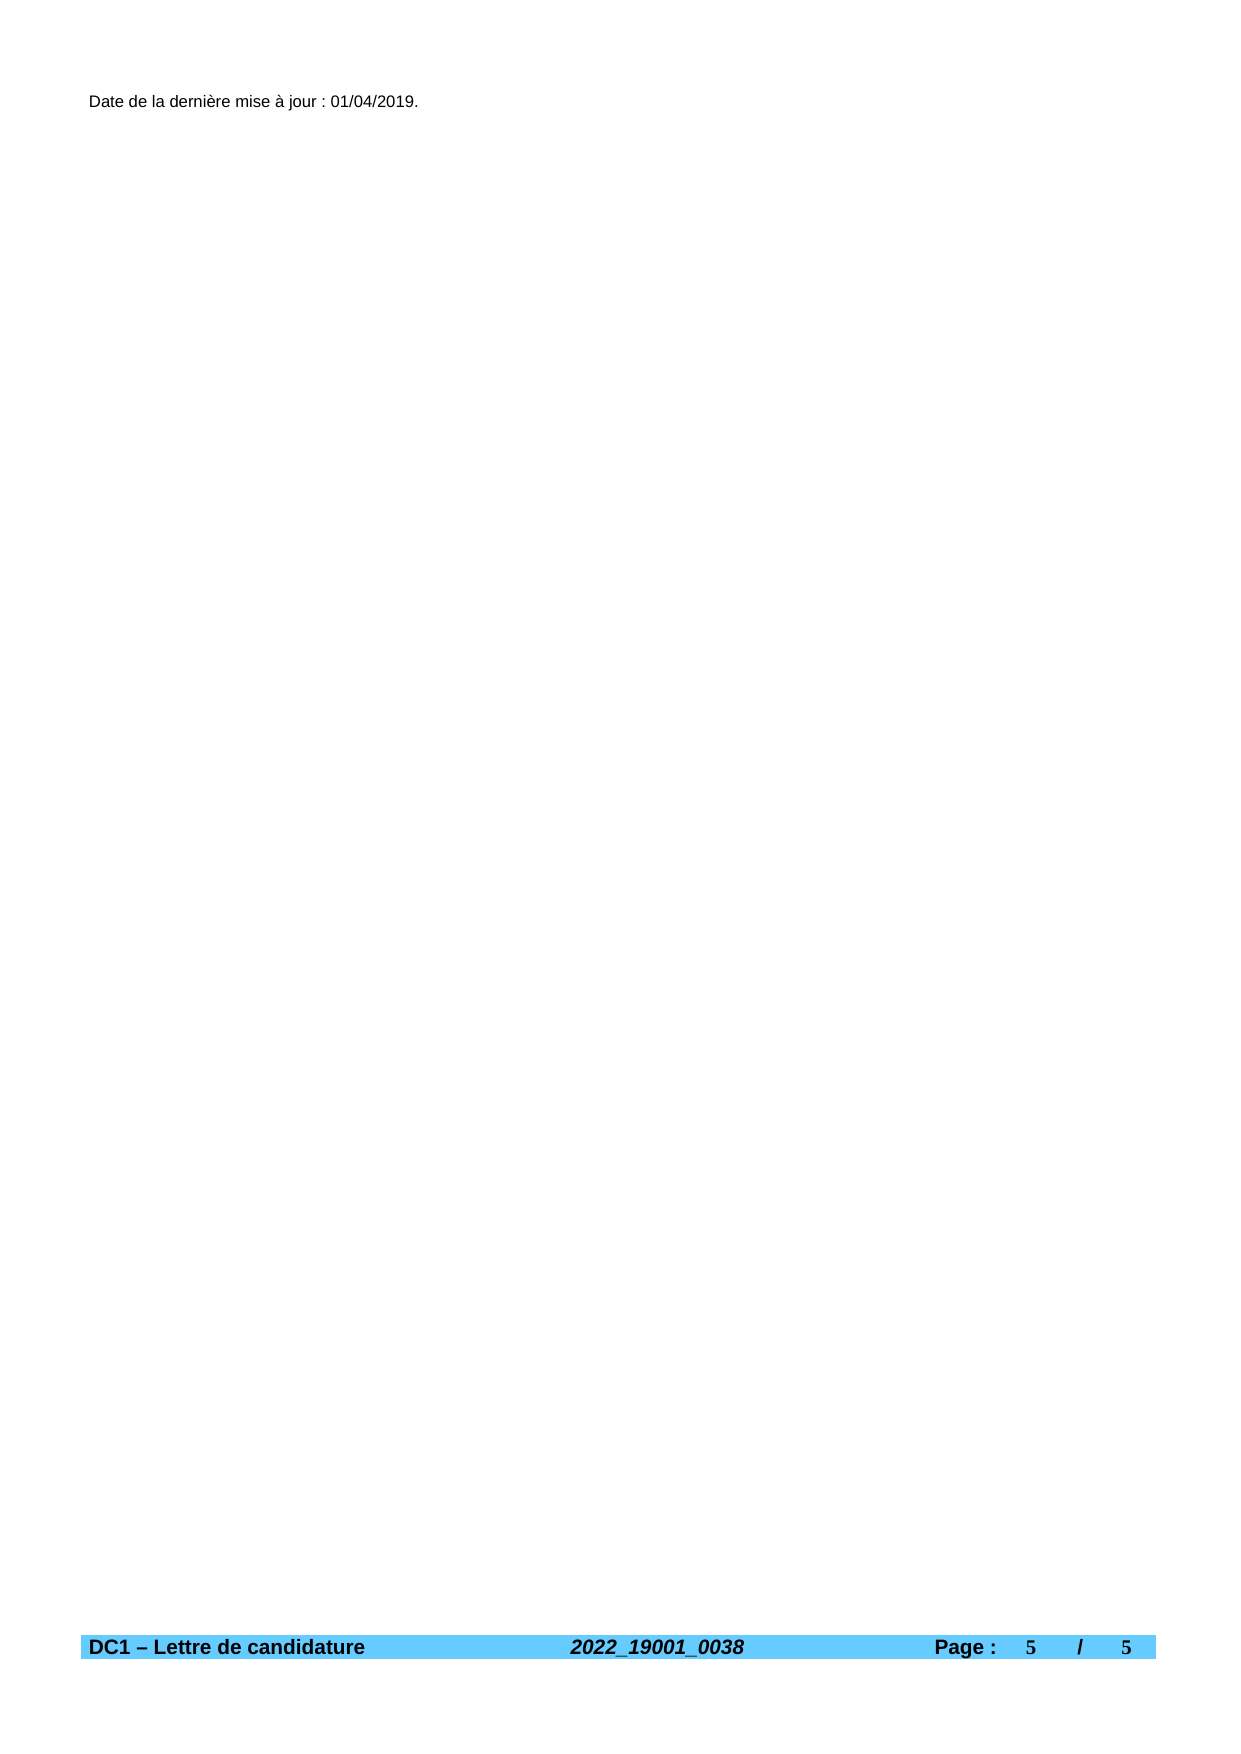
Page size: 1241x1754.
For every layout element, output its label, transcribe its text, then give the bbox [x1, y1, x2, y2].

text Date de la dernière mise à jour : 01/04/2019. [89, 91, 1152, 111]
